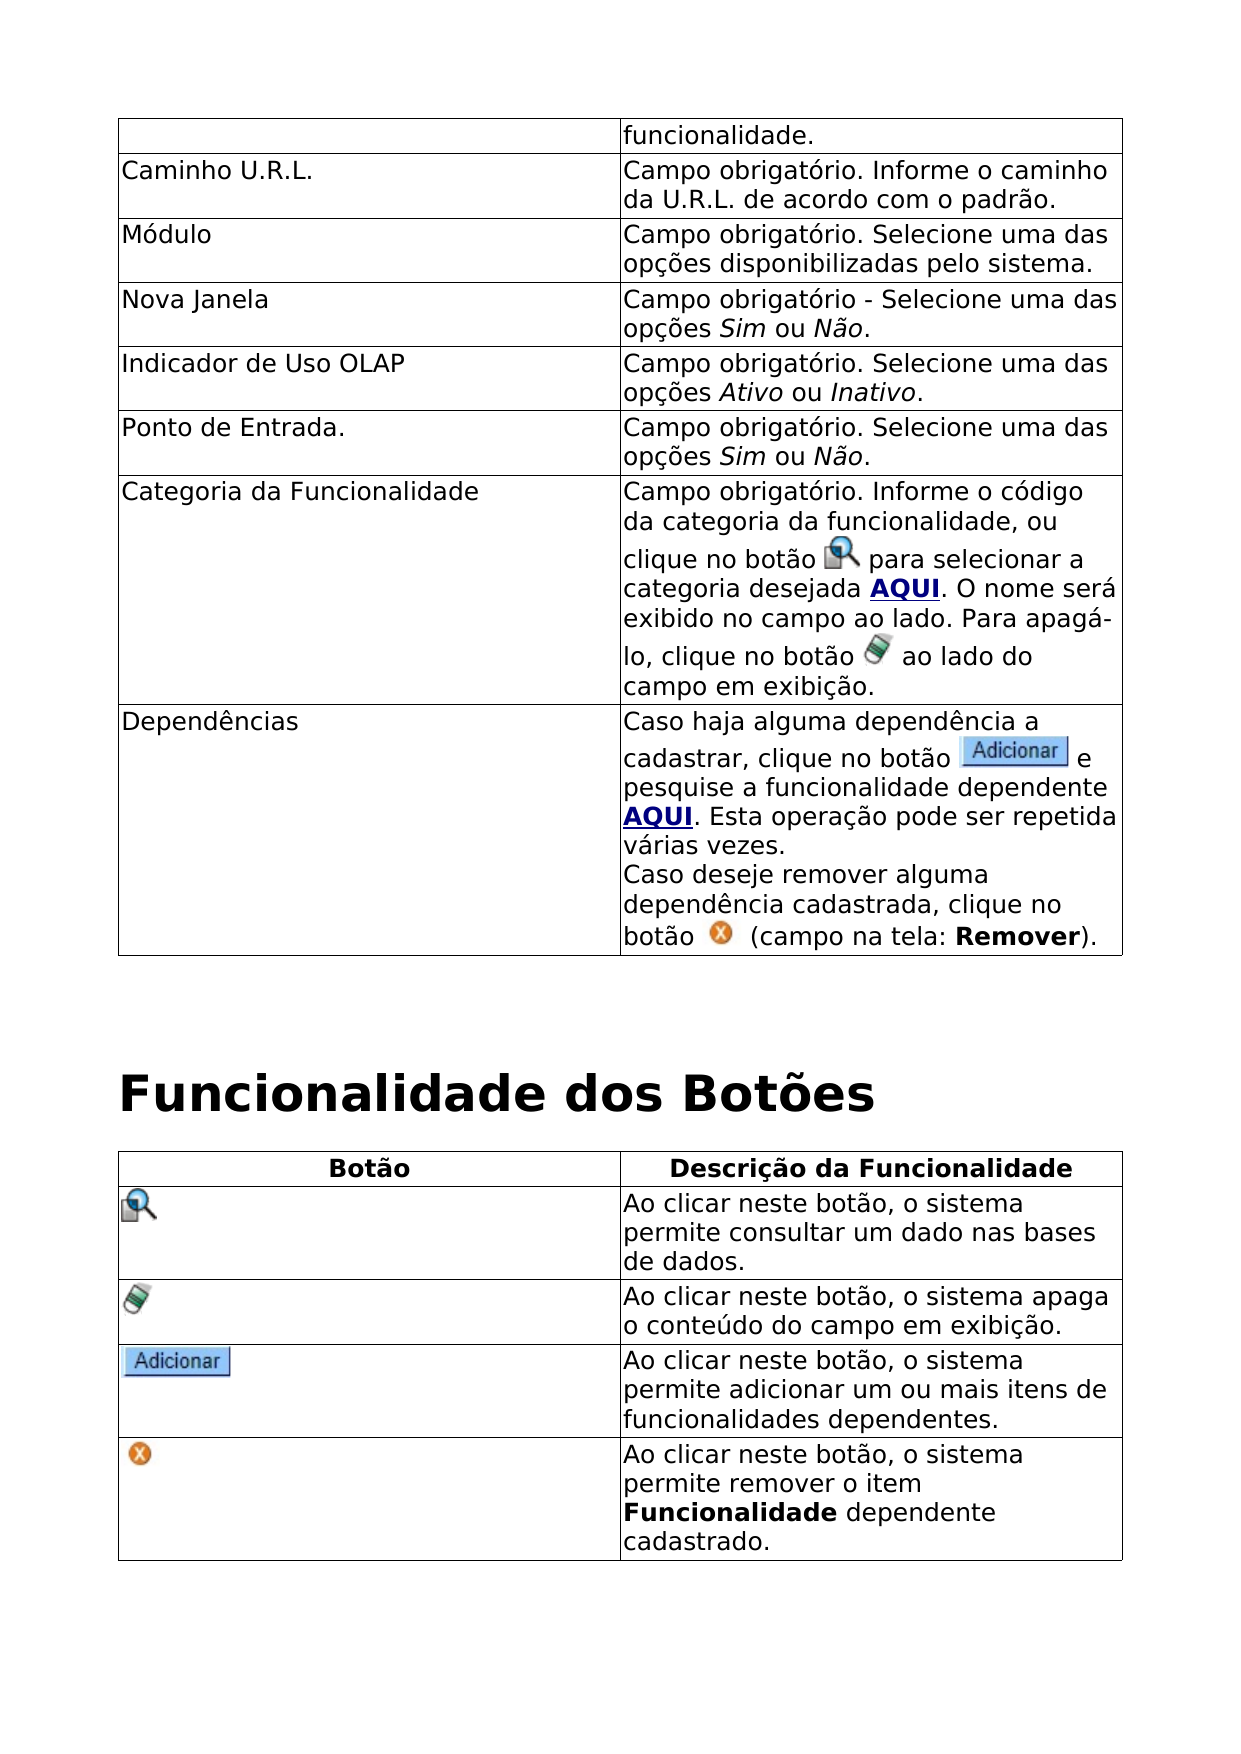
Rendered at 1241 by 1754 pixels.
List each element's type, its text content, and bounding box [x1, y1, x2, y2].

table_cell Campo obrigatório. Informe o caminho da U.R.L. de acordo com o padrão. [621, 154, 1122, 217]
picture [121, 1440, 160, 1467]
table_cell funcionalidade. [621, 119, 1122, 153]
table_cell [119, 119, 620, 153]
subtitle Funcionalidade dos Botões [118, 1065, 1122, 1123]
table_cell Caso haja alguma dependência a cadastrar, clique no botão e pesquise a funcionalidade dependente AQUI. Esta operação pode ser repetida várias vezes. Caso deseje remover alguma dependência cadastrada, clique no botão (campo na tela: Remover). [621, 705, 1122, 954]
table_cell Campo obrigatório. Selecione uma das opções Ativo ou Inativo. [621, 347, 1122, 410]
picture [959, 736, 1069, 768]
picture [862, 633, 894, 666]
table_cell Categoria da Funcionalidade [119, 476, 620, 704]
table_cell Ao clicar neste botão, o sistema permite adicionar um ou mais itens de funcionalidades dependentes. [621, 1345, 1122, 1437]
table_cell Indicador de Uso OLAP [119, 347, 620, 410]
table_cell Nova Janela [119, 283, 620, 346]
table_cell Ponto de Entrada. [119, 411, 620, 474]
table_header Botão [119, 1152, 620, 1186]
table_cell Campo obrigatório - Selecione uma das opções Sim ou Não. [621, 283, 1122, 346]
table_cell [119, 1438, 620, 1559]
table_cell Ao clicar neste botão, o sistema permite consultar um dado nas bases de dados. [621, 1187, 1122, 1279]
table_header Descrição da Funcionalidade [621, 1152, 1122, 1186]
table_cell Ao clicar neste botão, o sistema permite remover o item Funcionalidade dependente cadastrado. [621, 1438, 1122, 1559]
table_cell Caminho U.R.L. [119, 154, 620, 217]
table_cell [119, 1187, 620, 1279]
table_cell [119, 1345, 620, 1437]
table_cell [119, 1280, 620, 1343]
table_cell Campo obrigatório. Selecione uma das opções Sim ou Não. [621, 411, 1122, 474]
picture [702, 919, 742, 946]
table_cell Ao clicar neste botão, o sistema apaga o conteúdo do campo em exibição. [621, 1280, 1122, 1343]
picture [121, 1282, 153, 1316]
picture [121, 1188, 157, 1222]
table_cell Dependências [119, 705, 620, 954]
picture [824, 536, 861, 569]
table_cell Campo obrigatório. Informe o código da categoria da funcionalidade, ou clique no botão para selecionar a categoria desejada AQUI. O nome será exibido no campo ao lado. Para apagá-lo, clique no botão ao lado do campo em exibição. [621, 476, 1122, 704]
table_cell Campo obrigatório. Selecione uma das opções disponibilizadas pelo sistema. [621, 219, 1122, 282]
picture [121, 1346, 231, 1378]
table_cell Módulo [119, 219, 620, 282]
